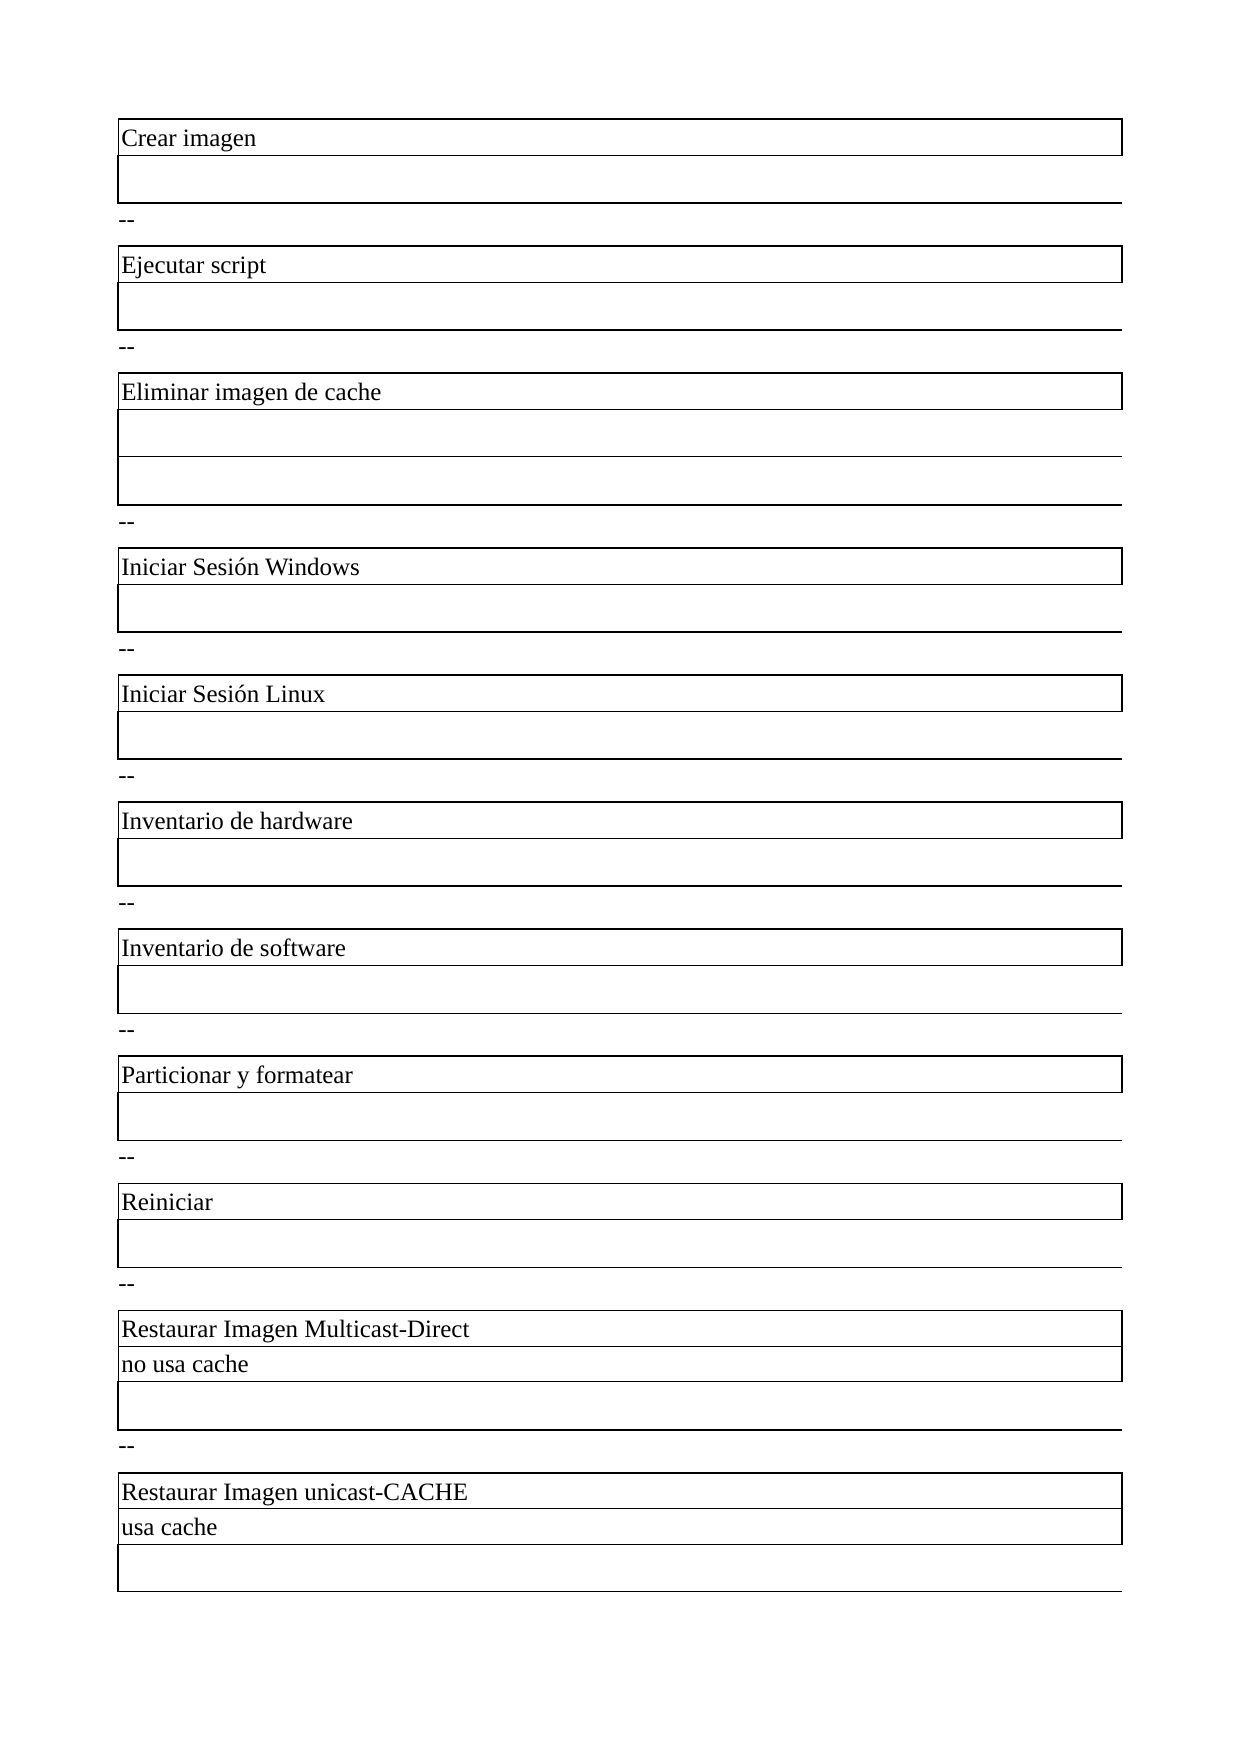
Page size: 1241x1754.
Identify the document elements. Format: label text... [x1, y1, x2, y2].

text -- [118, 1014, 1122, 1043]
table_cell [119, 457, 1122, 504]
table_header Reiniciar [119, 1184, 1121, 1219]
table_header Ejecutar script [119, 247, 1121, 282]
table_header Crear imagen [119, 120, 1121, 154]
text -- [118, 760, 1122, 789]
table_cell [119, 585, 1122, 631]
table_header Particionar y formatear [119, 1057, 1121, 1092]
text -- [118, 506, 1122, 534]
table_cell usa cache [119, 1509, 1121, 1543]
table_header Inventario de software [119, 930, 1121, 965]
table_cell [119, 1382, 1122, 1429]
table_cell [119, 156, 1122, 202]
table_header Restaurar Imagen Multicast-Direct [119, 1311, 1121, 1346]
table_cell [119, 712, 1122, 758]
table_cell [119, 1545, 1122, 1591]
table_cell no usa cache [119, 1347, 1121, 1381]
table_cell [119, 839, 1122, 885]
table_header Inventario de hardware [119, 803, 1121, 838]
table_header Iniciar Sesión Linux [119, 676, 1121, 711]
table_header Eliminar imagen de cache [119, 374, 1121, 409]
table_cell [119, 410, 1122, 456]
text -- [118, 204, 1122, 233]
text -- [118, 331, 1122, 360]
table_header Restaurar Imagen unicast-CACHE [119, 1474, 1121, 1508]
table_cell [119, 966, 1122, 1012]
table_cell [119, 283, 1122, 329]
text -- [118, 887, 1122, 916]
table_header Iniciar Sesión Windows [119, 549, 1121, 583]
table_cell [119, 1220, 1122, 1267]
text -- [118, 1431, 1122, 1459]
text -- [118, 633, 1122, 662]
text -- [118, 1268, 1122, 1297]
text -- [118, 1141, 1122, 1170]
table_cell [119, 1093, 1122, 1139]
